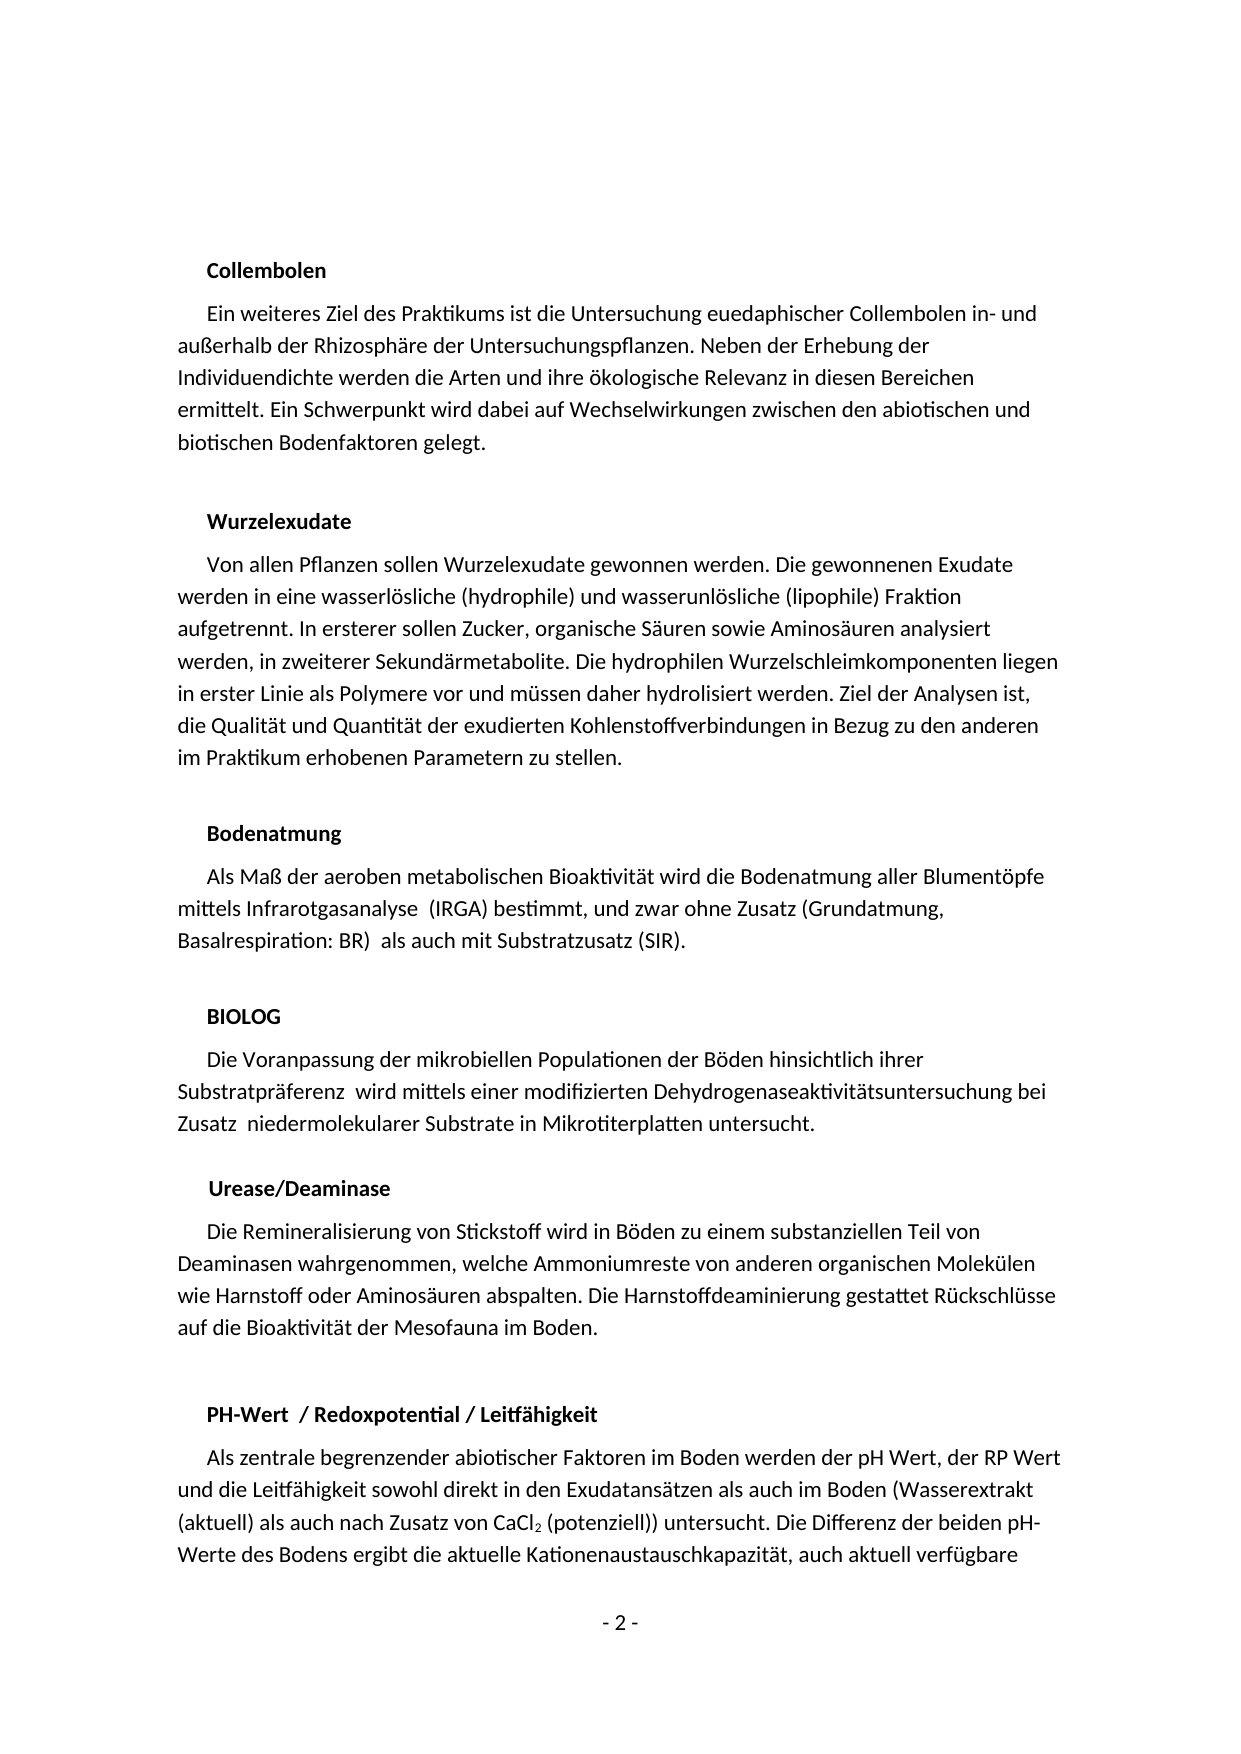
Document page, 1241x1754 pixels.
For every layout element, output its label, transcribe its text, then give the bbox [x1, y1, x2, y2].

text Wurzelexudate [207, 507, 1063, 535]
text Bodenatmung [177, 819, 1063, 847]
text Ein weiteres Ziel des Praktikums ist die Untersuchung euedaphischer Collembolen in- und außerhalb der Rhizosphäre der Untersuchungspflanzen. Neben der Erhebung der Individuendichte werden die Arten und ihre ökologische Relevanz in diesen Bereichen ermittelt. Ein Schwerpunkt wird dabei auf Wechselwirkungen zwischen den abiotischen und biotischen Bodenfaktoren gelegt. [177, 299, 1063, 456]
text Als Maß der aeroben metabolischen Bioaktivität wird die Bodenatmung aller Blumentöpfe mittels Infrarotgasanalyse (IRGA) bestimmt, und zwar ohne Zusatz (Grundatmung, Basalrespiration: BR) als auch mit Substratzusatz (SIR). [177, 862, 1063, 987]
text Als zentrale begrenzender abiotischer Faktoren im Boden werden der pH Wert, der RP Wert und die Leitfähigkeit sowohl direkt in den Exudatansätzen als auch im Boden (Wasserextrakt (aktuell) als auch nach Zusatz von CaCl2 (potenziell)) untersucht. Die Differenz der beiden pH- Werte des Bodens ergibt die aktuelle Kationenaustauschkapazität, auch aktuell verfügbare [177, 1443, 1063, 1568]
text Collembolen [207, 256, 1063, 284]
text Die Remineralisierung von Stickstoff wird in Böden zu einem substanziellen Teil von Deaminasen wahrgenommen, welche Ammoniumreste von anderen organischen Molekülen wie Harnstoff oder Aminosäuren abspalten. Die Harnstoffdeaminierung gestattet Rückschlüsse auf die Bioaktivität der Mesofauna im Boden. [177, 1217, 1063, 1342]
text Von allen Pflanzen sollen Wurzelexudate gewonnen werden. Die gewonnenen Exudate werden in eine wasserlösliche (hydrophile) und wasserunlösliche (lipophile) Fraktion aufgetrennt. In ersterer sollen Zucker, organische Säuren sowie Aminosäuren analysiert werden, in zweiterer Sekundärmetabolite. Die hydrophilen Wurzelschleimkomponenten liegen in erster Linie als Polymere vor und müssen daher hydrolisiert werden. Ziel der Analysen ist, die Qualität und Quantität der exudierten Kohlenstoffverbindungen in Bezug zu den anderen im Praktikum erhobenen Parametern zu stellen. [177, 550, 1063, 803]
text Die Voranpassung der mikrobiellen Populationen der Böden hinsichtlich ihrer Substratpräferenz wird mittels einer modifizierten Dehydrogenaseaktivitätsuntersuchung bei Zusatz niedermolekularer Substrate in Mikrotiterplatten untersucht. Urease/Deaminase [177, 1045, 1063, 1202]
text BIOLOG [177, 1002, 1063, 1030]
text PH-Wert / Redoxpotential / Leitfähigkeit [177, 1400, 1063, 1428]
